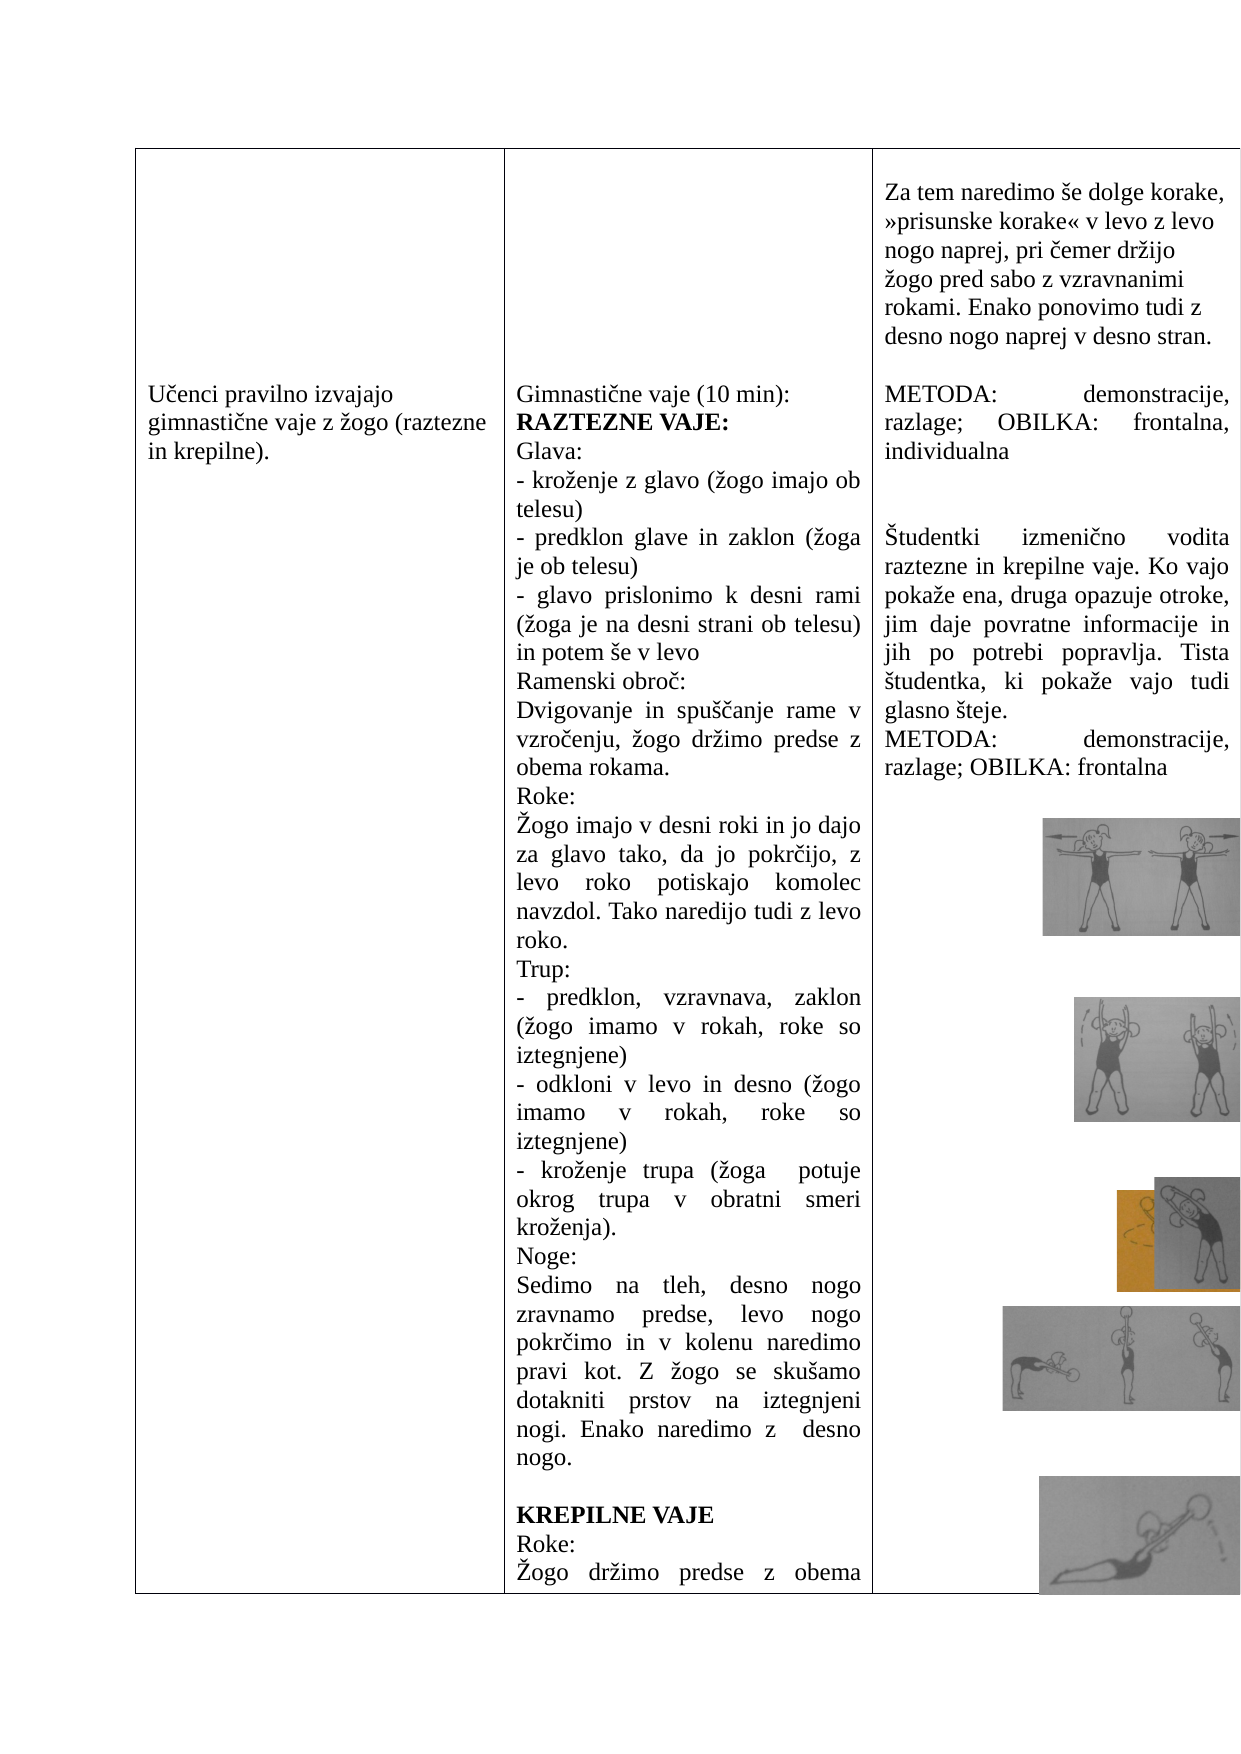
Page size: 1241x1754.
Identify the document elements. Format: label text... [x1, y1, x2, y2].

table_cell METODA: demonstracije, razlage; OBILKA: individualna, skupinska Študentki nato izmenično dajeta navodila, obe sodelujeta pri vajah , opazujeta učence in jih po potrebi tudi popravljata. Postavimo se za črto, na eno stran telovadnice in poskakujemo po eni nogi do druge strani (»hopsamo«). V drugo stran ponovimo vajo, le da poskakujemo nazaj, če učenci to zmorejo, drugače tudi v drugo smer poskakujemo naprej. Nato v eno stran naredimo nizki skiping, v drugo stran visoki skiping. Nato vsak vzame svojo žogo. Naredimo izpadni korak z žogo tako, da žogo držimo v desni roki in desno nogo izpadnemo, pri čemer zamenjamo žogo iz ene roke v drugo pod kolenom. Enako naredimo z levo roko in levo nogo. Za tem naredimo še dolge korake, »prisunske korake« v levo z levo nogo naprej, pri čemer držijo žogo pred sabo z vzravnanimi rokami. Enako ponovimo tudi z desno nogo naprej v desno stran. METODA: demonstracije, razlage; OBILKA: frontalna, individualna Študentki izmenično vodita raztezne in krepilne vaje. Ko vajo pokaže ena, druga opazuje otroke, jim daje povratne informacije in jih po potrebi popravlja. Tista študentka, ki pokaže vajo tudi glasno šteje. METODA: demonstracije, razlage; OBILKA: frontalna [873, 998, 1240, 1593]
table_cell Ogrevanje z različnimi vajami (5 min). Gimnastične vaje (10 min): RAZTEZNE VAJE: Glava: - kroženje z glavo (žogo imajo ob telesu) - predklon glave in zaklon (žoga je ob telesu) - glavo prislonimo k desni rami (žoga je na desni strani ob telesu) in potem še v levo Ramenski obroč: Dvigovanje in spuščanje rame v vzročenju, žogo držimo predse z obema rokama. Roke: Žogo imajo v desni roki in jo dajo za glavo tako, da jo pokrčijo, z levo roko potiskajo komolec navzdol. Tako naredijo tudi z levo roko. Trup: - predklon, vzravnava, zaklon (žogo imamo v rokah, roke so iztegnjene) - odkloni v levo in desno (žogo imamo v rokah, roke so iztegnjene) - kroženje trupa (žoga potuje okrog trupa v obratni smeri kroženja). Noge: Sedimo na tleh, desno nogo zravnamo predse, levo nogo pokrčimo in v kolenu naredimo pravi kot. Z žogo se skušamo dotakniti prstov na iztegnjeni nogi. Enako naredimo z desno nogo. KREPILNE VAJE Roke: Žogo držimo predse z obema rokama in močno pritiskamo skupaj in držimo 5 sekund, nato spustimo. Ponovimo 3 krat. Trup: - dvigovanje žoge v mali zaklon, zadržimo dvakrat po 5 sekund Noge: prenos nog prek žoge [505, 149, 872, 1593]
table_cell METODA: demonstracije, razlage; OBILKA: individualna, skupinska Študentki nato izmenično dajeta navodila, obe sodelujeta pri vajah , opazujeta učence in jih po potrebi tudi popravljata. Postavimo se za črto, na eno stran telovadnice in poskakujemo po eni nogi do druge strani (»hopsamo«). V drugo stran ponovimo vajo, le da poskakujemo nazaj, če učenci to zmorejo, drugače tudi v drugo smer poskakujemo naprej. Nato v eno stran naredimo nizki skiping, v drugo stran visoki skiping. Nato vsak vzame svojo žogo. Naredimo izpadni korak z žogo tako, da žogo držimo v desni roki in desno nogo izpadnemo, pri čemer zamenjamo žogo iz ene roke v drugo pod kolenom. Enako naredimo z levo roko in levo nogo. Za tem naredimo še dolge korake, »prisunske korake« v levo z levo nogo naprej, pri čemer držijo žogo pred sabo z vzravnanimi rokami. Enako ponovimo tudi z desno nogo naprej v desno stran. METODA: demonstracije, razlage; OBILKA: frontalna, individualna Študentki izmenično vodita raztezne in krepilne vaje. Ko vajo pokaže ena, druga opazuje otroke, jim daje povratne informacije in jih po potrebi popravlja. Tista študentka, ki pokaže vajo tudi glasno šteje. METODA: demonstracije, razlage; OBILKA: frontalna [873, 149, 1240, 997]
table_cell Učenci pravilno izvajajo vaje za ogrevanje. Učenci znajo uporabiti žogo, kot pripomoček pri ogrevanju. Učenci pravilno izvajajo gimnastične vaje z žogo (raztezne in krepilne). [136, 149, 504, 1593]
